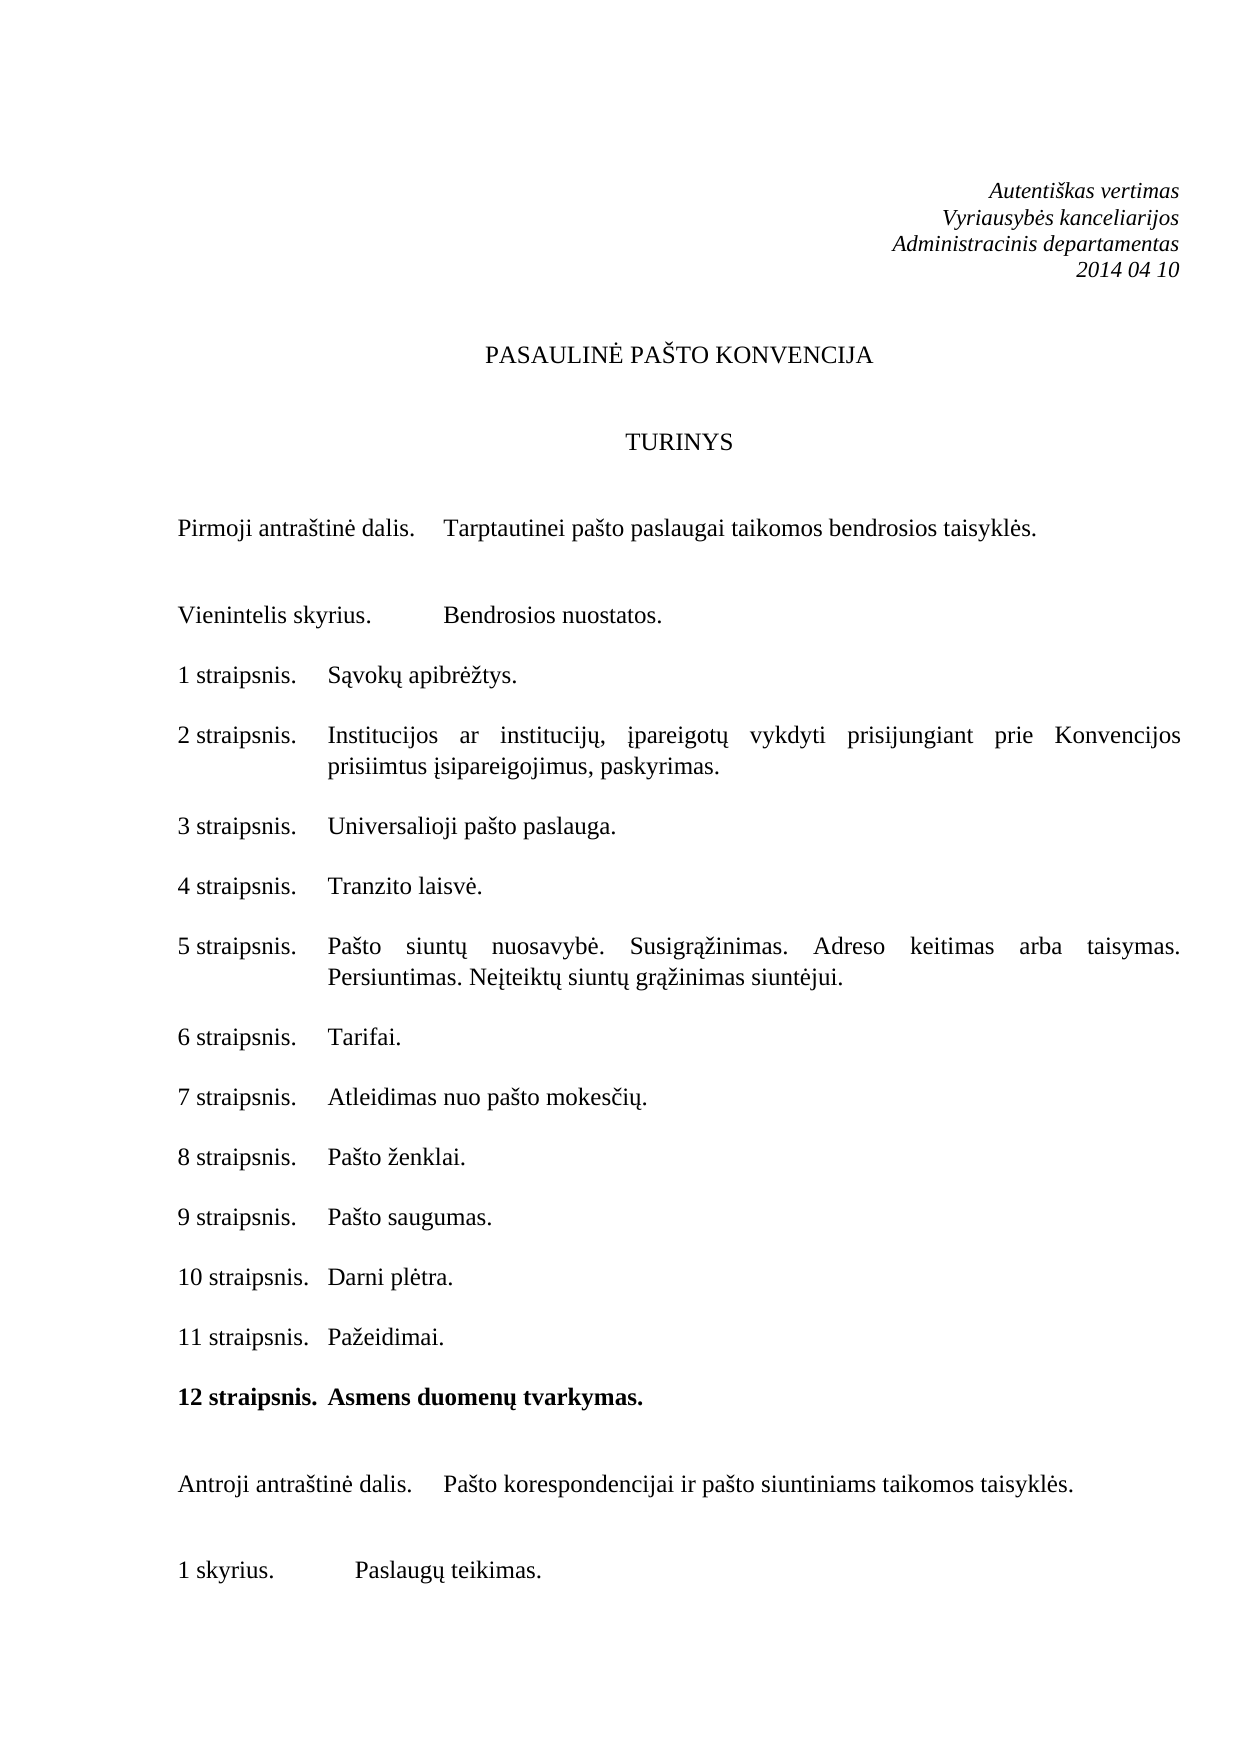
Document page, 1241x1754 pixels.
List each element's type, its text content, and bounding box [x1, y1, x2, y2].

text Administracinis departamentas [177, 230, 1181, 256]
text TURINYS [177, 424, 1181, 456]
text 4 straipsnis. Tranzito laisvė. [177, 868, 1181, 900]
text 8 straipsnis. Pašto ženklai. [177, 1140, 1181, 1171]
text 1 skyrius. Paslaugų teikimas. [177, 1553, 1181, 1584]
text 2014 04 10 [177, 256, 1181, 283]
text 9 straipsnis. Pašto saugumas. [177, 1200, 1181, 1231]
text 11 straipsnis. Pažeidimai. [177, 1320, 1181, 1351]
text 12 straipsnis. Asmens duomenų tvarkymas. [177, 1380, 1181, 1411]
text 3 straipsnis. Universalioji pašto paslauga. [177, 808, 1181, 840]
text Antroji antraštinė dalis. Pašto korespondencijai ir pašto siuntiniams taikomos taisyklės. [177, 1466, 1181, 1497]
text Vienintelis skyrius. Bendrosios nuostatos. [177, 597, 1181, 628]
text Autentiškas vertimas [177, 177, 1181, 203]
text 7 straipsnis. Atleidimas nuo pašto mokesčių. [177, 1080, 1181, 1111]
text 2 straipsnis. Institucijos ar institucijų, įpareigotų vykdyti prisijungiant prie Konvencijos prisiimtus įsipareigojimus, paskyrimas. [177, 717, 1181, 780]
text 10 straipsnis. Darni plėtra. [177, 1260, 1181, 1291]
text 1 straipsnis. Sąvokų apibrėžtys. [177, 657, 1181, 688]
text Pirmoji antraštinė dalis. Tarptautinei pašto paslaugai taikomos bendrosios taisyklės. [177, 511, 1181, 542]
text PASAULINĖ PAŠTO KONVENCIJA [177, 338, 1181, 369]
text 5 straipsnis. Pašto siuntų nuosavybė. Susigrąžinimas. Adreso keitimas arba taisymas. Persiuntimas. Neįteiktų siuntų grąžinimas siuntėjui. [177, 928, 1181, 991]
text 6 straipsnis. Tarifai. [177, 1020, 1181, 1051]
text Vyriausybės kanceliarijos [177, 203, 1181, 230]
